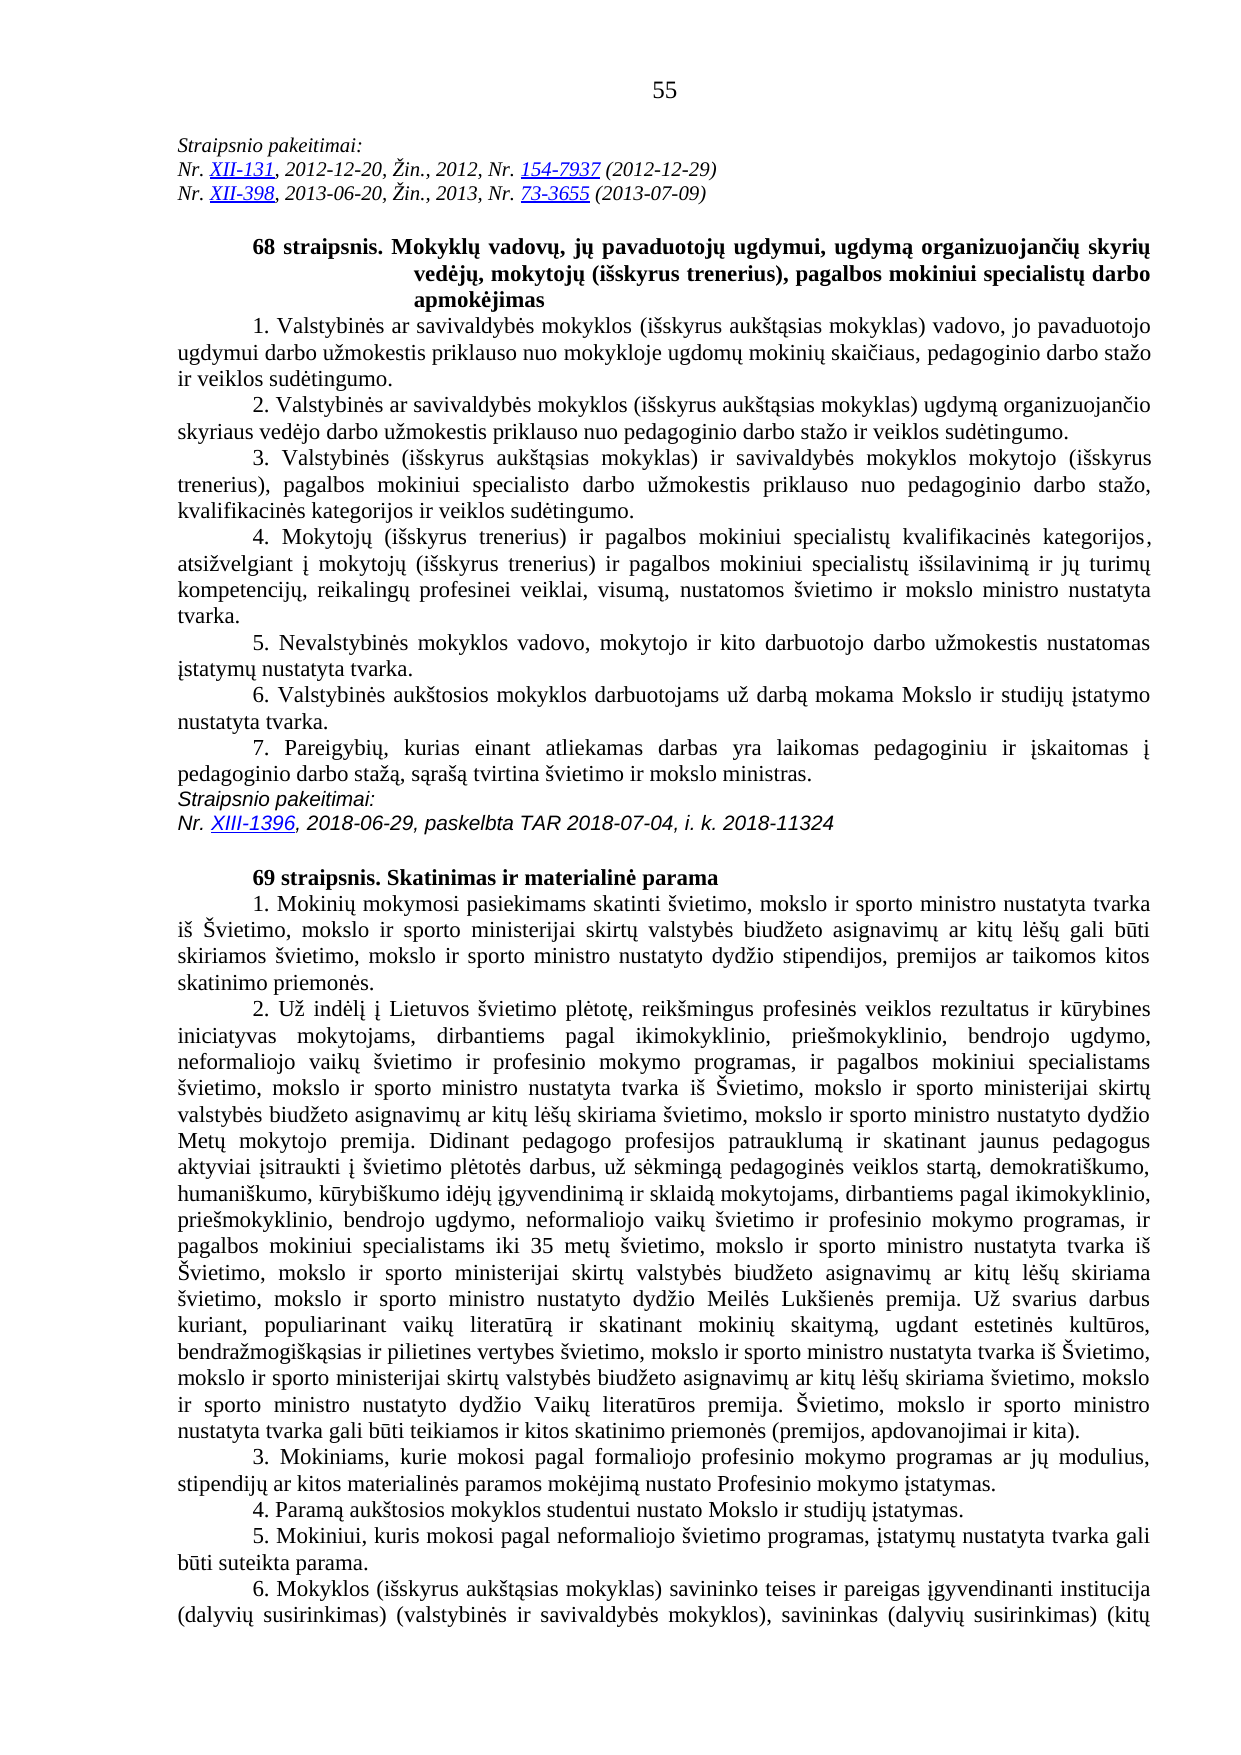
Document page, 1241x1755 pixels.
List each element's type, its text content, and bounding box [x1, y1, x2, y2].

text Straipsnio pakeitimai: [177, 132, 1152, 157]
text Nr. XII-398, 2013-06-20, Žin., 2013, Nr. 73-3655 (2013-07-09) [177, 181, 1152, 205]
text 2. Valstybinės ar savivaldybės mokyklos (išskyrus aukštąsias mokyklas) ugdymą organizuojančio skyriaus vedėjo darbo užmokestis priklauso nuo pedagoginio darbo stažo ir veiklos sudėtingumo. [177, 392, 1152, 444]
text 1. Mokinių mokymosi pasiekimams skatinti švietimo, mokslo ir sporto ministro nustatyta tvarka iš Švietimo, mokslo ir sporto ministerijai skirtų valstybės biudžeto asignavimų ar kitų lėšų gali būti skiriamos švietimo, mokslo ir sporto ministro nustatyto dydžio stipendijos, premijos ar taikomos kitos skatinimo priemonės. [177, 890, 1152, 995]
text Straipsnio pakeitimai: [177, 787, 1152, 811]
text 3. Valstybinės (išskyrus aukštąsias mokyklas) ir savivaldybės mokyklos mokytojo (išskyrus trenerius), pagalbos mokiniui specialisto darbo užmokestis priklauso nuo pedagoginio darbo stažo, kvalifikacinės kategorijos ir veiklos sudėtingumo. [177, 444, 1152, 523]
text 6. Valstybinės aukštosios mokyklos darbuotojams už darbą mokama Mokslo ir studijų įstatymo nustatyta tvarka. [177, 681, 1152, 734]
text 68 straipsnis. Mokyklų vadovų, jų pavaduotojų ugdymui, ugdymą organizuojančių skyrių vedėjų, mokytojų (išskyrus trenerius), pagalbos mokiniui specialistų darbo apmokėjimas [252, 233, 1152, 312]
text 4. Paramą aukštosios mokyklos studentui nustato Mokslo ir studijų įstatymas. [177, 1496, 1152, 1522]
text 69 straipsnis. Skatinimas ir materialinė parama [177, 863, 1152, 890]
text 7. Pareigybių, kurias einant atliekamas darbas yra laikomas pedagoginiu ir įskaitomas į pedagoginio darbo stažą, sąrašą tvirtina švietimo ir mokslo ministras. [177, 734, 1152, 787]
text 5. Mokiniui, kuris mokosi pagal neformaliojo švietimo programas, įstatymų nustatyta tvarka gali būti suteikta parama. [177, 1522, 1152, 1575]
text 1. Valstybinės ar savivaldybės mokyklos (išskyrus aukštąsias mokyklas) vadovo, jo pavaduotojo ugdymui darbo užmokestis priklauso nuo mokykloje ugdomų mokinių skaičiaus, pedagoginio darbo stažo ir veiklos sudėtingumo. [177, 312, 1152, 392]
text 3. Mokiniams, kurie mokosi pagal formaliojo profesinio mokymo programas ar jų modulius, stipendijų ar kitos materialinės paramos mokėjimą nustato Profesinio mokymo įstatymas. [177, 1443, 1152, 1496]
text Nr. XII-131, 2012-12-20, Žin., 2012, Nr. 154-7937 (2012-12-29) [177, 157, 1152, 181]
text 6. Mokyklos (išskyrus aukštąsias mokyklas) savininko teises ir pareigas įgyvendinanti institucija (dalyvių susirinkimas) (valstybinės ir savivaldybės mokyklos), savininkas (dalyvių susirinkimas) (kitų [177, 1575, 1152, 1628]
text 2. Už indėlį į Lietuvos švietimo plėtotę, reikšmingus profesinės veiklos rezultatus ir kūrybines iniciatyvas mokytojams, dirbantiems pagal ikimokyklinio, priešmokyklinio, bendrojo ugdymo, neformaliojo vaikų švietimo ir profesinio mokymo programas, ir pagalbos mokiniui specialistams švietimo, mokslo ir sporto ministro nustatyta tvarka iš Švietimo, mokslo ir sporto ministerijai skirtų valstybės biudžeto asignavimų ar kitų lėšų skiriama švietimo, mokslo ir sporto ministro nustatyto dydžio Metų mokytojo premija. Didinant pedagogo profesijos patrauklumą ir skatinant jaunus pedagogus aktyviai įsitraukti į švietimo plėtotės darbus, už sėkmingą pedagoginės veiklos startą, demokratiškumo, humaniškumo, kūrybiškumo idėjų įgyvendinimą ir sklaidą mokytojams, dirbantiems pagal ikimokyklinio, priešmokyklinio, bendrojo ugdymo, neformaliojo vaikų švietimo ir profesinio mokymo programas, ir pagalbos mokiniui specialistams iki 35 metų švietimo, mokslo ir sporto ministro nustatyta tvarka iš Švietimo, mokslo ir sporto ministerijai skirtų valstybės biudžeto asignavimų ar kitų lėšų skiriama švietimo, mokslo ir sporto ministro nustatyto dydžio Meilės Lukšienės premija. Už svarius darbus kuriant, populiarinant vaikų literatūrą ir skatinant mokinių skaitymą, ugdant estetinės kultūros, bendražmogiškąsias ir pilietines vertybes švietimo, mokslo ir sporto ministro nustatyta tvarka iš Švietimo, mokslo ir sporto ministerijai skirtų valstybės biudžeto asignavimų ar kitų lėšų skiriama švietimo, mokslo ir sporto ministro nustatyto dydžio Vaikų literatūros premija. Švietimo, mokslo ir sporto ministro nustatyta tvarka gali būti teikiamos ir kitos skatinimo priemonės (premijos, apdovanojimai ir kita). [177, 995, 1152, 1443]
text 4. Mokytojų (išskyrus trenerius) ir pagalbos mokiniui specialistų kvalifikacinės kategorijos, atsižvelgiant į mokytojų (išskyrus trenerius) ir pagalbos mokiniui specialistų išsilavinimą ir jų turimų kompetencijų, reikalingų profesinei veiklai, visumą, nustatomos švietimo ir mokslo ministro nustatyta tvarka. [177, 523, 1152, 629]
text 5. Nevalstybinės mokyklos vadovo, mokytojo ir kito darbuotojo darbo užmokestis nustatomas įstatymų nustatyta tvarka. [177, 629, 1152, 681]
text Nr. XIII-1396, 2018-06-29, paskelbta TAR 2018-07-04, i. k. 2018-11324 [177, 811, 1152, 835]
